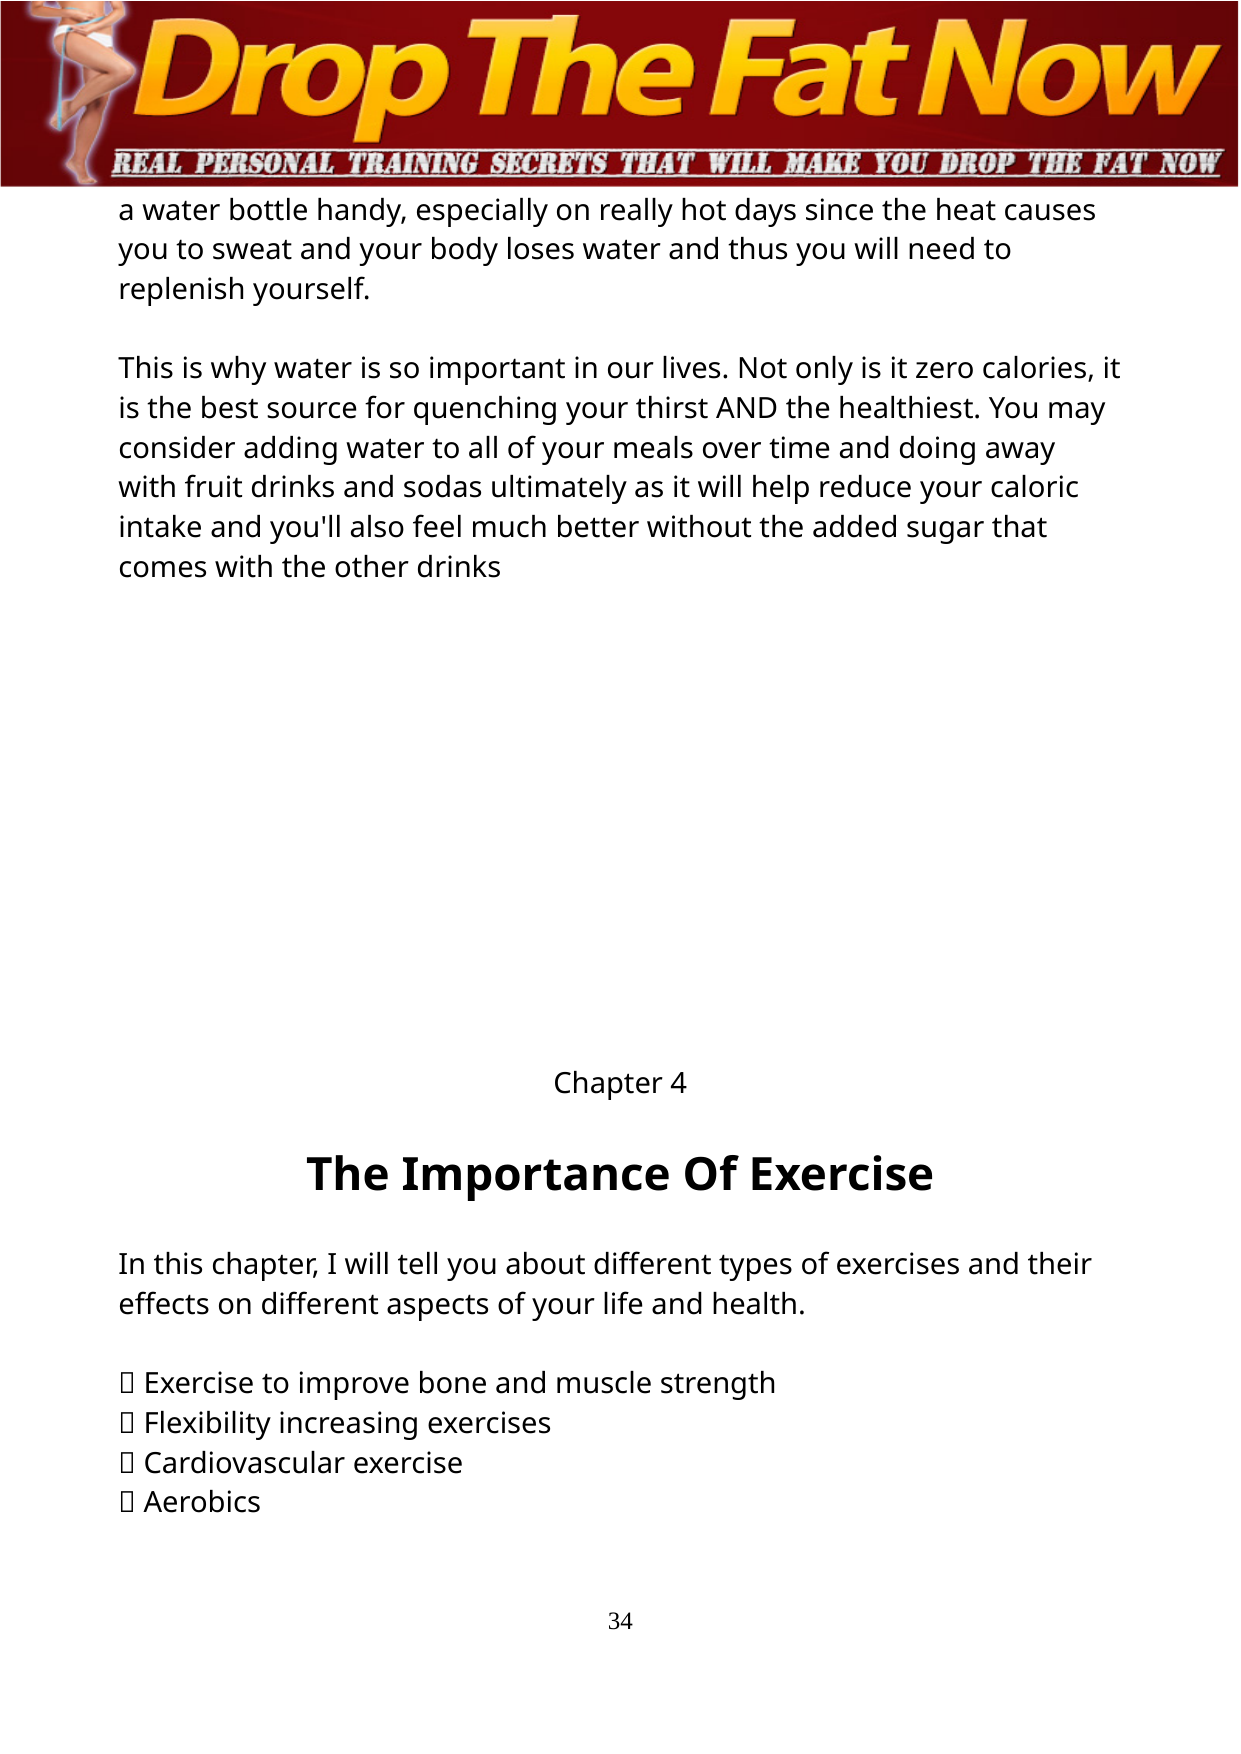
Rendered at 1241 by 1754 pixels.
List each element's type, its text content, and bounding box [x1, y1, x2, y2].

text  Flexibility increasing exercises [118, 1402, 1122, 1442]
text  Cardiovascular exercise [118, 1442, 1122, 1482]
text In this chapter, I will tell you about different types of exercises and their effects on different aspects of your life and health. [118, 1243, 1122, 1323]
text  Exercise to improve bone and muscle strength [118, 1362, 1122, 1402]
text Chapter 4 [118, 1062, 1122, 1102]
text The Importance Of Exercise [118, 1141, 1122, 1204]
text  Aerobics [118, 1482, 1122, 1521]
picture [0, 1, 1239, 189]
text a water bottle handy, especially on really hot days since the heat causes you to sweat and your body loses water and thus you will need to replenish yourself. [118, 189, 1122, 308]
text This is why water is so important in our lives. Not only is it zero calories, it is the best source for quenching your thirst AND the healthiest. You may consider adding water to all of your meals over time and doing away with fruit drinks and sodas ultimately as it will help reduce your caloric intake and you'll also feel much better without the added sugar that comes with the other drinks [118, 348, 1122, 586]
